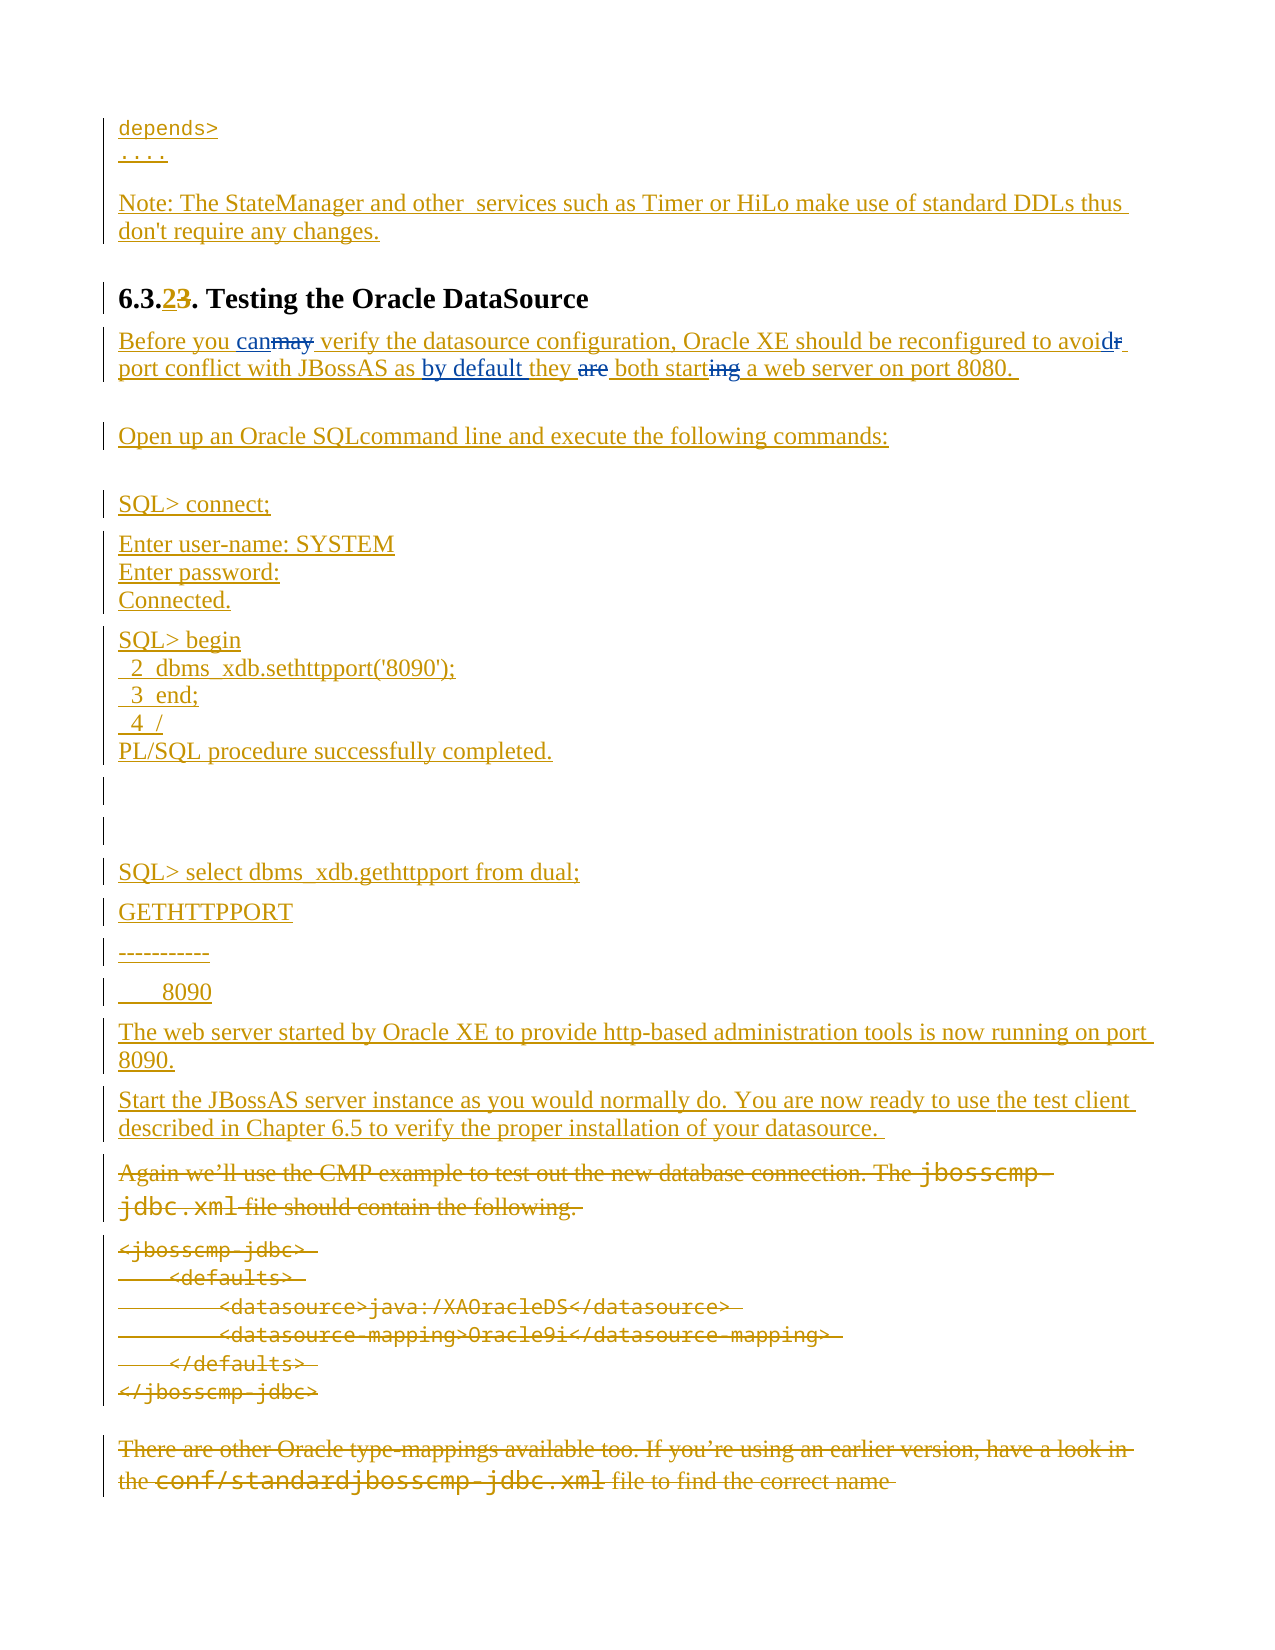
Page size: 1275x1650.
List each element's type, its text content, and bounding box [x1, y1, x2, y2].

text Start the JBossAS server instance as you would normally do. You are now ready to use the test client described in Chapter 6.5 to verify the proper installation of your datasource. [118, 1086, 1157, 1142]
text Open up an Oracle SQLcommand line and execute the following commands: [118, 422, 1157, 478]
text SQL> select dbms_xdb.gethttpport from dual; [118, 858, 1157, 885]
subtitle 6.3.2. Testing the Oracle DataSource [118, 282, 1157, 314]
text SQL> connect; [118, 490, 1157, 518]
text Enter user-name: SYSTEM Enter password: Connected. [118, 531, 1157, 614]
text GETHTTPPORT [118, 898, 1157, 926]
text SQL> begin 2 dbms_xdb.sethttpport('8090'); 3 end; 4 / PL/SQL procedure successfully completed. [118, 626, 1157, 765]
text .... [118, 142, 1157, 165]
text depends> [118, 118, 1157, 142]
text Note: The StateManager and other services such as Timer or HiLo make use of standard DDLs thus don't require any changes. [118, 189, 1157, 244]
text The web server started by Oracle XE to provide http-based administration tools is now running on port 8090. [118, 1018, 1157, 1074]
text Before you can verify the datasource configuration, Oracle XE should be reconfigured to avoid port conflict with JBossAS as by default they both start a web server on port 8080. [118, 327, 1157, 410]
text 8090 [118, 978, 1157, 1006]
text ----------- [118, 938, 1157, 966]
